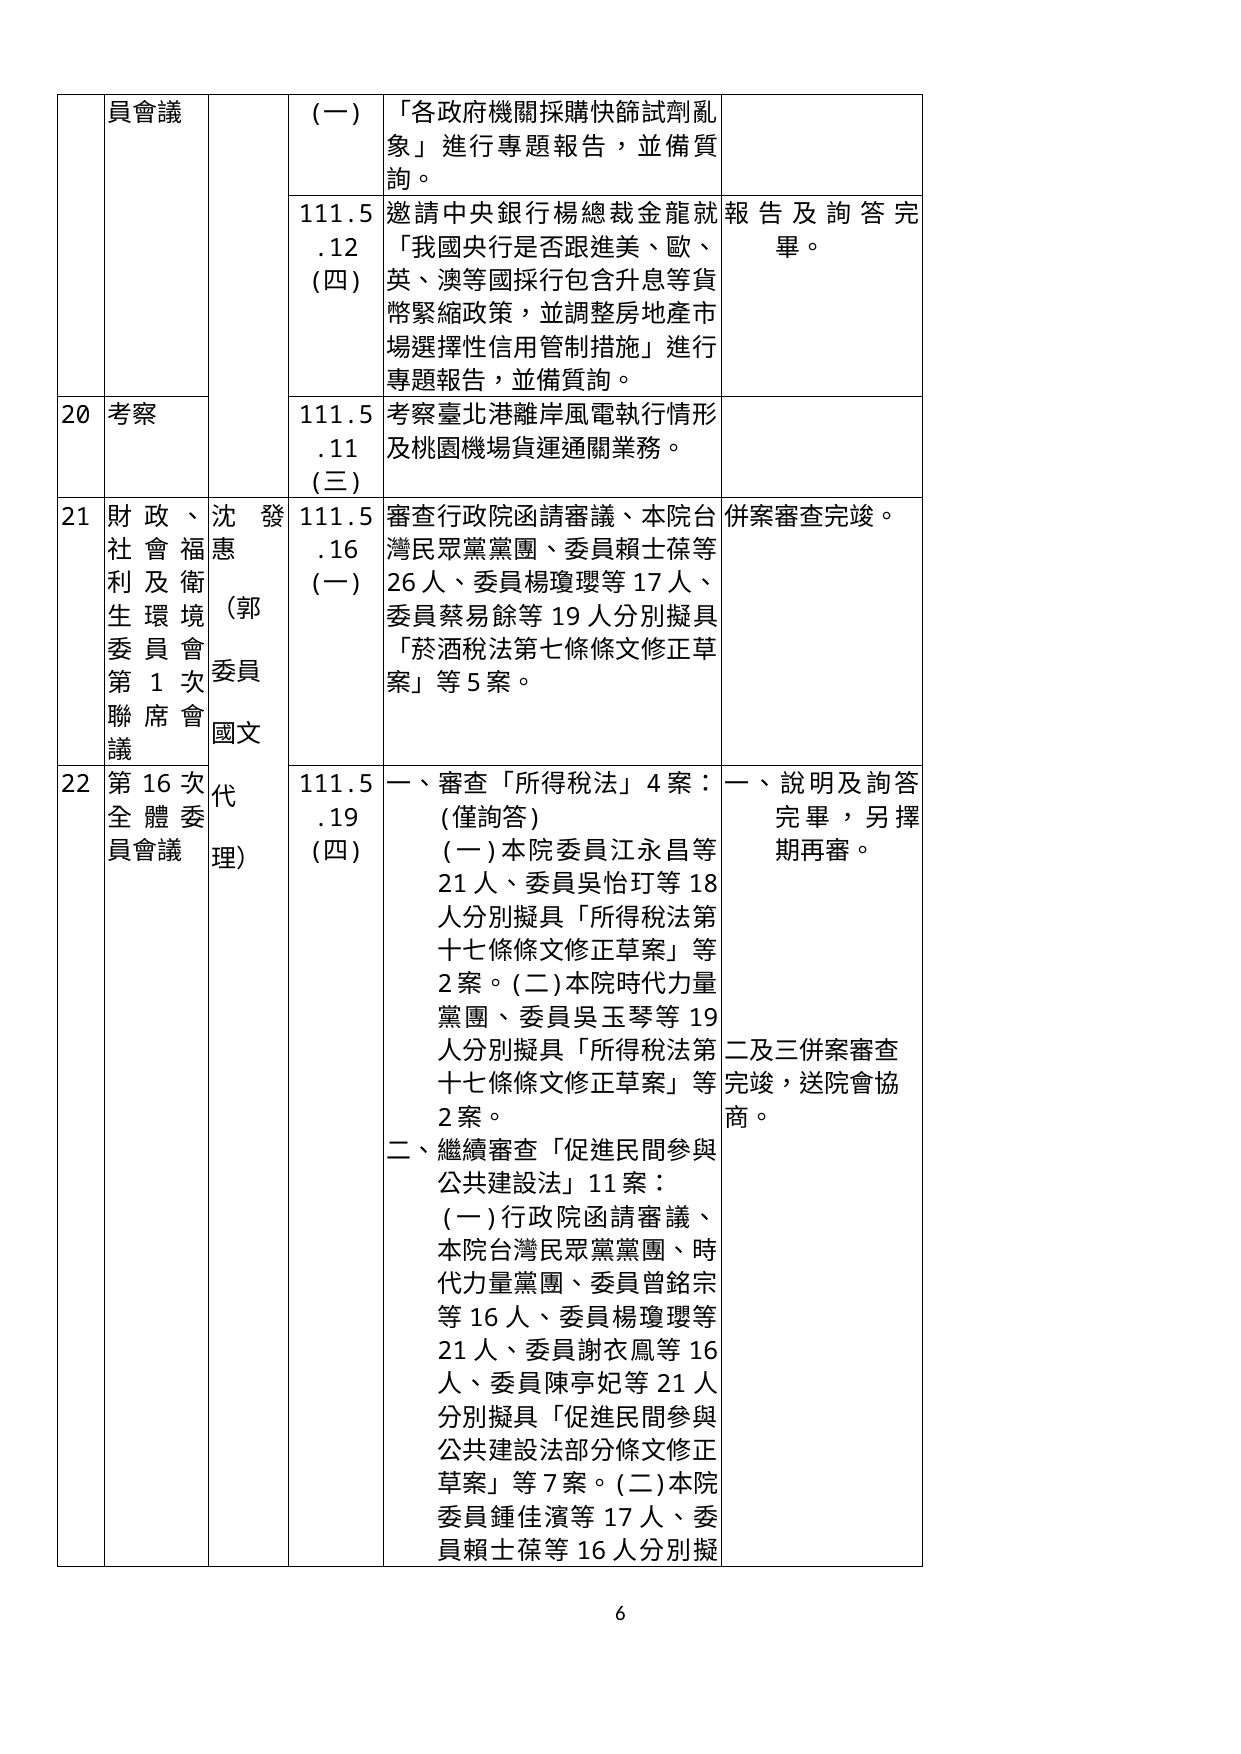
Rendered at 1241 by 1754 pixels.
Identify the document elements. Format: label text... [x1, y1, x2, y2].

table_cell 併案審查完竣。 [722, 498, 922, 765]
table_cell 111.5.16 (一) [289, 498, 383, 765]
table_cell [722, 95, 922, 195]
table_cell 22 [58, 766, 104, 1566]
table_cell 沈發惠 （郭委員國文代理） [209, 498, 288, 1566]
table_cell 111.5.19 (四) [289, 766, 383, 1566]
table_cell 第16次全體委員會議 [105, 766, 208, 1566]
table_cell [58, 95, 104, 396]
table_cell 一、說明及詢答完畢，另擇期再審。 二及三併案審查完竣，送院會協商。 [722, 766, 922, 1566]
table_cell [209, 95, 288, 497]
table_cell [722, 397, 922, 497]
table_cell 邀請中央銀行楊總裁金龍就「我國央行是否跟進美、歐、英、澳等國採行包含升息等貨幣緊縮政策，並調整房地產市場選擇性信用管制措施」進行專題報告，並備質詢。 [384, 196, 721, 396]
table_cell 111.5.12 (四) [289, 196, 383, 396]
table_cell 111.5.11 (三) [289, 397, 383, 497]
table_cell 員會議 [105, 95, 208, 396]
table_cell 報告及詢答完畢。 [722, 196, 922, 396]
table_cell 財政、社會福利及衛生環境委員會第1次聯席會議 [105, 498, 208, 765]
table_cell 「各政府機關採購快篩試劑亂象」進行專題報告，並備質詢。 [384, 95, 721, 195]
table_cell 21 [58, 498, 104, 765]
table_cell 一、審查「所得稅法」4案：(僅詢答) (一)本院委員江永昌等21人、委員吳怡玎等18人分別擬具「所得稅法第十七條條文修正草案」等2案。(二)本院時代力量黨團、委員吳玉琴等19人分別擬具「所得稅法第十七條條文修正草案」等2案。 二、繼續審查「促進民間參與公共建設法」11案： (一)行政院函請審議、本院台灣民眾黨黨團、時代力量黨團、委員曾銘宗等16人、委員楊瓊瓔等21人、委員謝衣鳯等16人、委員陳亭妃等21人分別擬具「促進民間參與公共建設法部分條文修正草案」等7案。(二)本院委員鍾佳濱等17人、委員賴士葆等16人分別擬 [384, 766, 721, 1566]
table_cell 考察 [105, 397, 208, 497]
table_cell 考察臺北港離岸風電執行情形及桃園機場貨運通關業務。 [384, 397, 721, 497]
table_cell (一) [289, 95, 383, 195]
table_cell 20 [58, 397, 104, 497]
table_cell 審查行政院函請審議、本院台灣民眾黨黨團、委員賴士葆等26人、委員楊瓊瓔等17人、委員蔡易餘等19人分別擬具「菸酒稅法第七條條文修正草案」等5案。 [384, 498, 721, 765]
